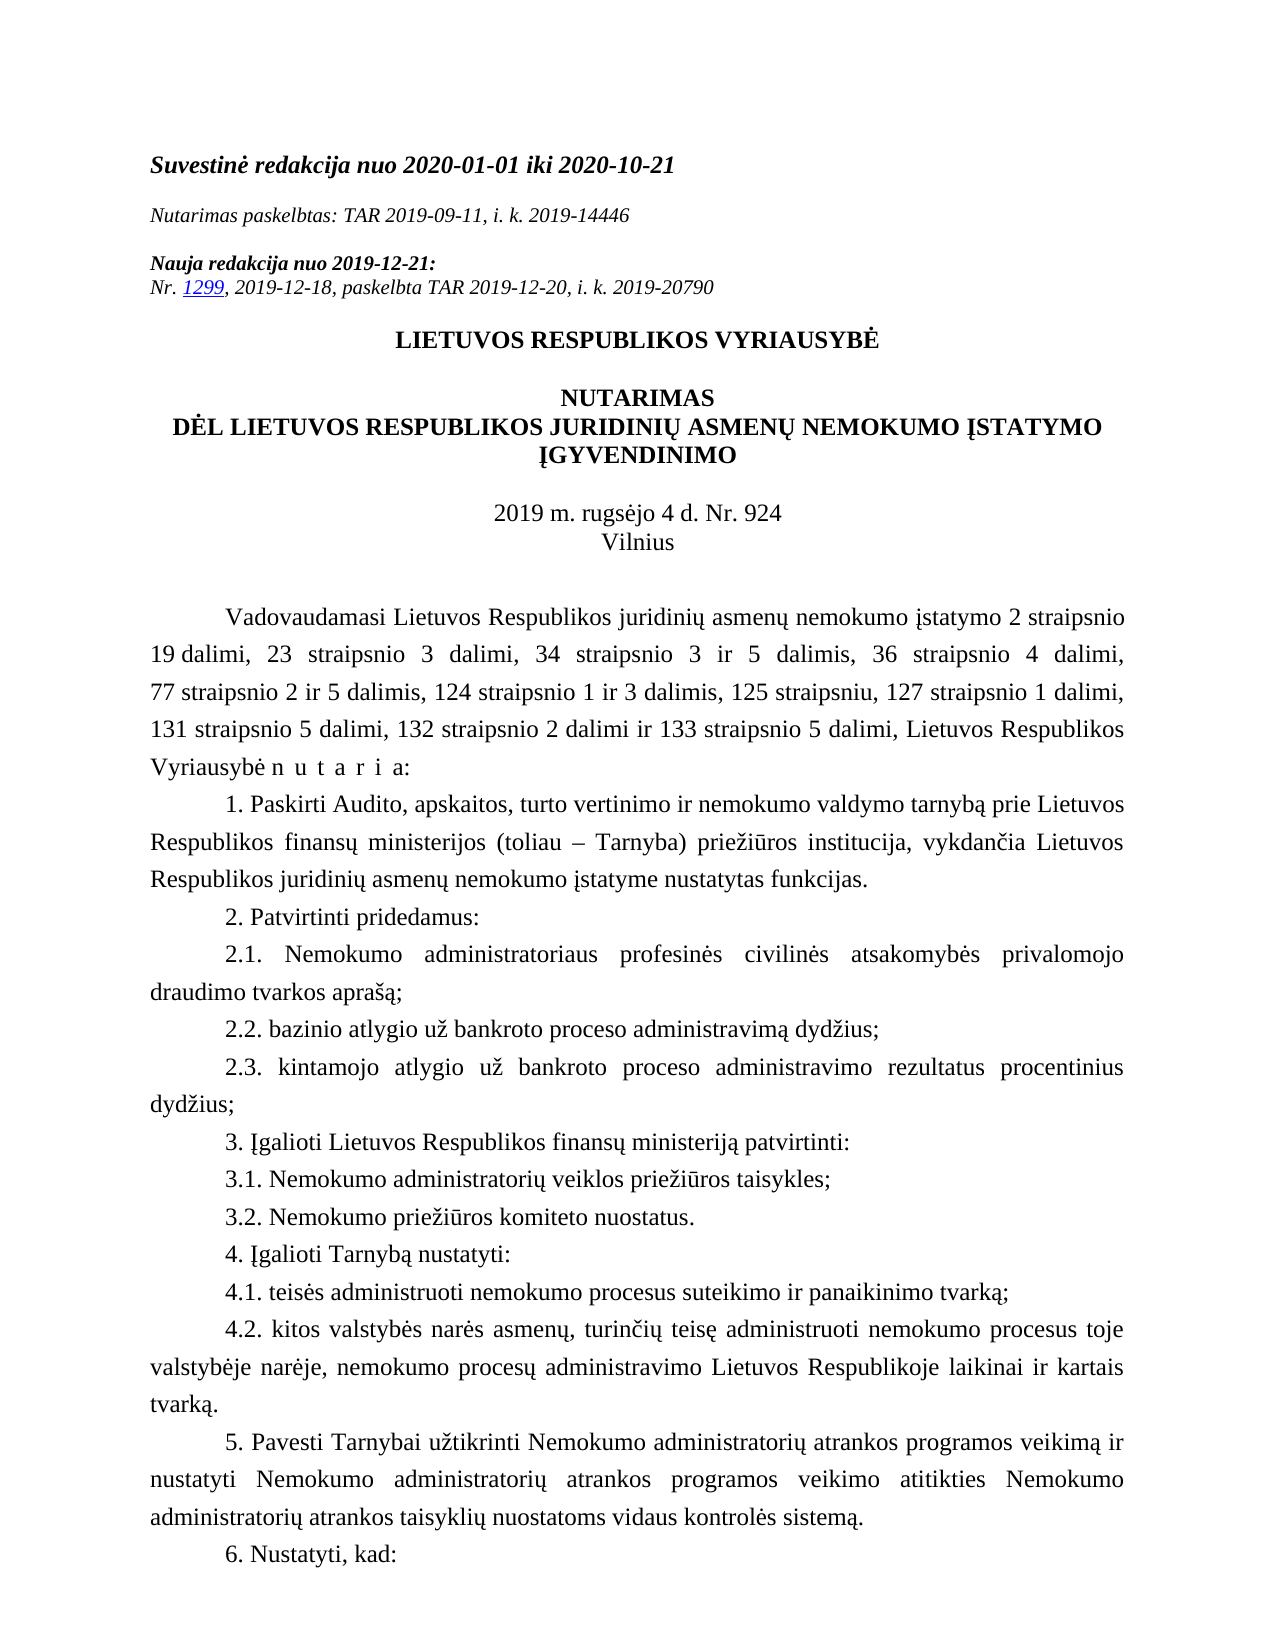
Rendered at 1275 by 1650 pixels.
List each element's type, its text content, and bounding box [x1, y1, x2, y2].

text Nutarimas paskelbtas: TAR 2019-09-11, i. k. 2019-14446 [150, 203, 1125, 227]
text DĖL LIETUVOS RESPUBLIKOS JURIDINIŲ ASMENŲ NEMOKUMO ĮSTATYMO ĮGYVENDINIMO [150, 412, 1125, 469]
text Suvestinė redakcija nuo 2020-01-01 iki 2020-10-21 [150, 150, 1125, 179]
text 4. Įgalioti Tarnybą nustatyti: [150, 1230, 1125, 1268]
text Nauja redakcija nuo 2019-12-21: [150, 251, 1125, 275]
text Vilnius [150, 527, 1125, 555]
text 2. Patvirtinti pridedamus: [150, 893, 1125, 930]
text 4.1. teisės administruoti nemokumo procesus suteikimo ir panaikinimo tvarką; [150, 1268, 1125, 1305]
text NUTARIMAS [150, 383, 1125, 412]
text 3. Įgalioti Lietuvos Respublikos finansų ministeriją patvirtinti: [150, 1118, 1125, 1155]
text 2019 m. rugsėjo 4 d. Nr. 924 [150, 498, 1125, 527]
text 4.2. kitos valstybės narės asmenų, turinčių teisę administruoti nemokumo procesus toje valstybėje narėje, nemokumo procesų administravimo Lietuvos Respublikoje laikinai ir kartais tvarką. [150, 1305, 1125, 1418]
text Vadovaudamasi Lietuvos Respublikos juridinių asmenų nemokumo įstatymo 2 straipsnio 19 dalimi, 23 straipsnio 3 dalimi, 34 straipsnio 3 ir 5 dalimis, 36 straipsnio 4 dalimi, 77 straipsnio 2 ir 5 dalimis, 124 straipsnio 1 ir 3 dalimis, 125 straipsniu, 127 straipsnio 1 dalimi, 131 straipsnio 5 dalimi, 132 straipsnio 2 dalimi ir 133 straipsnio 5 dalimi, Lietuvos Respublikos Vyriausybė nutaria: [150, 593, 1125, 780]
text 3.1. Nemokumo administratorių veiklos priežiūros taisykles; [150, 1155, 1125, 1193]
text 5. Pavesti Tarnybai užtikrinti Nemokumo administratorių atrankos programos veikimą ir nustatyti Nemokumo administratorių atrankos programos veikimo atitikties Nemokumo administratorių atrankos taisyklių nuostatoms vidaus kontrolės sistemą. [150, 1418, 1125, 1530]
text 6. Nustatyti, kad: [150, 1530, 1125, 1568]
text 2.2. bazinio atlygio už bankroto proceso administravimą dydžius; [150, 1005, 1125, 1043]
text 3.2. Nemokumo priežiūros komiteto nuostatus. [150, 1193, 1125, 1230]
text Nr. 1299, 2019-12-18, paskelbta TAR 2019-12-20, i. k. 2019-20790 [150, 275, 1125, 299]
text LIETUVOS RESPUBLIKOS VYRIAUSYBĖ [150, 325, 1125, 354]
text 1. Paskirti Audito, apskaitos, turto vertinimo ir nemokumo valdymo tarnybą prie Lietuvos Respublikos finansų ministerijos (toliau – Tarnyba) priežiūros institucija, vykdančia Lietuvos Respublikos juridinių asmenų nemokumo įstatyme nustatytas funkcijas. [150, 780, 1125, 893]
text 2.3. kintamojo atlygio už bankroto proceso administravimo rezultatus procentinius dydžius; [150, 1043, 1125, 1118]
text 2.1. Nemokumo administratoriaus profesinės civilinės atsakomybės privalomojo draudimo tvarkos aprašą; [150, 930, 1125, 1005]
